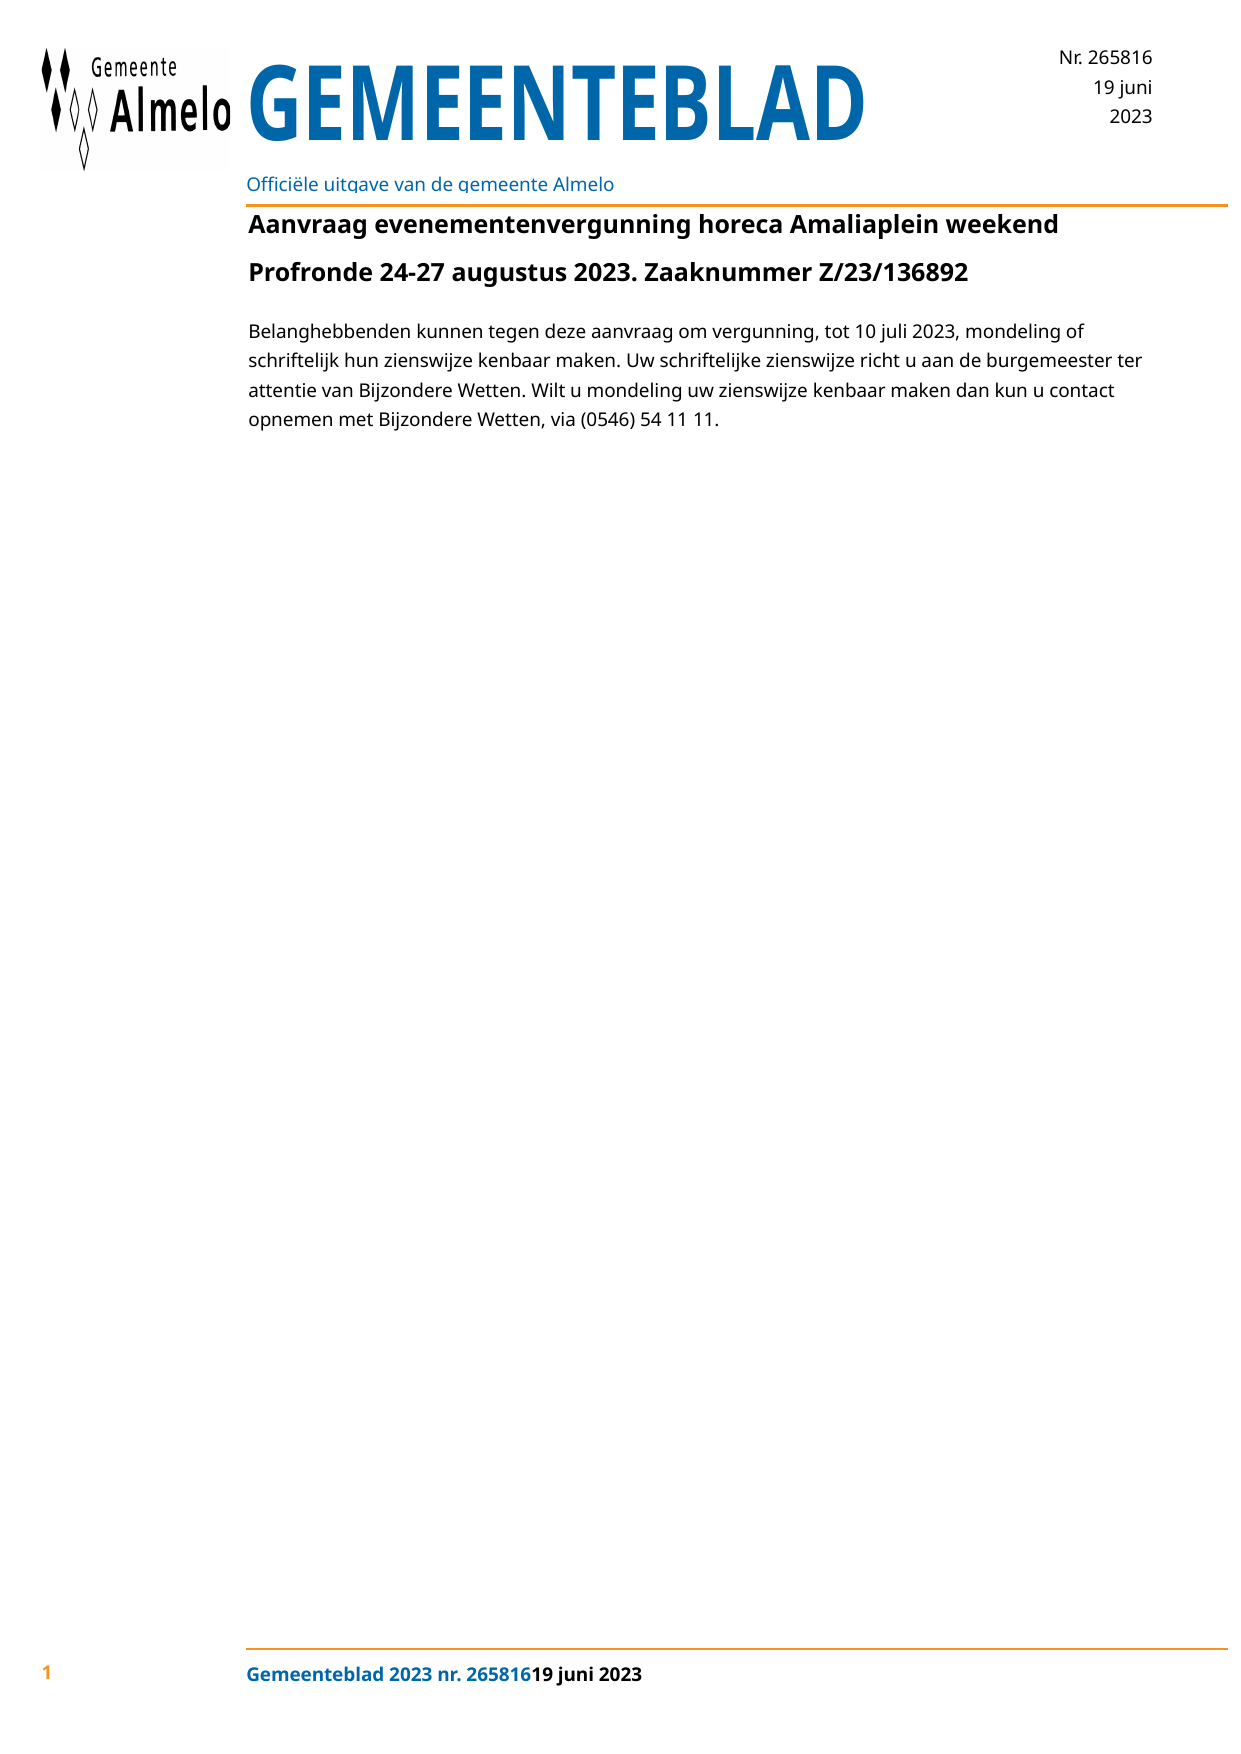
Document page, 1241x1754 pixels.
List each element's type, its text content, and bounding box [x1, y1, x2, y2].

text Aanvraag evenementenvergunning horeca Amaliaplein weekend Profronde 24-27 augustus 2023. Zaaknummer Z/23/136892 [248, 207, 1152, 288]
picture [41, 47, 231, 172]
text Belanghebbenden kunnen tegen deze aanvraag om vergunning, tot 10 juli 2023, mondeling of schriftelijk hun zienswijze kenbaar maken. Uw schriftelijke zienswijze richt u aan de burgemeester ter attentie van Bijzondere Wetten. Wilt u mondeling uw zienswijze kenbaar maken dan kun u contact opnemen met Bijzondere Wetten, via (0546) 54 11 11. [248, 318, 1152, 432]
